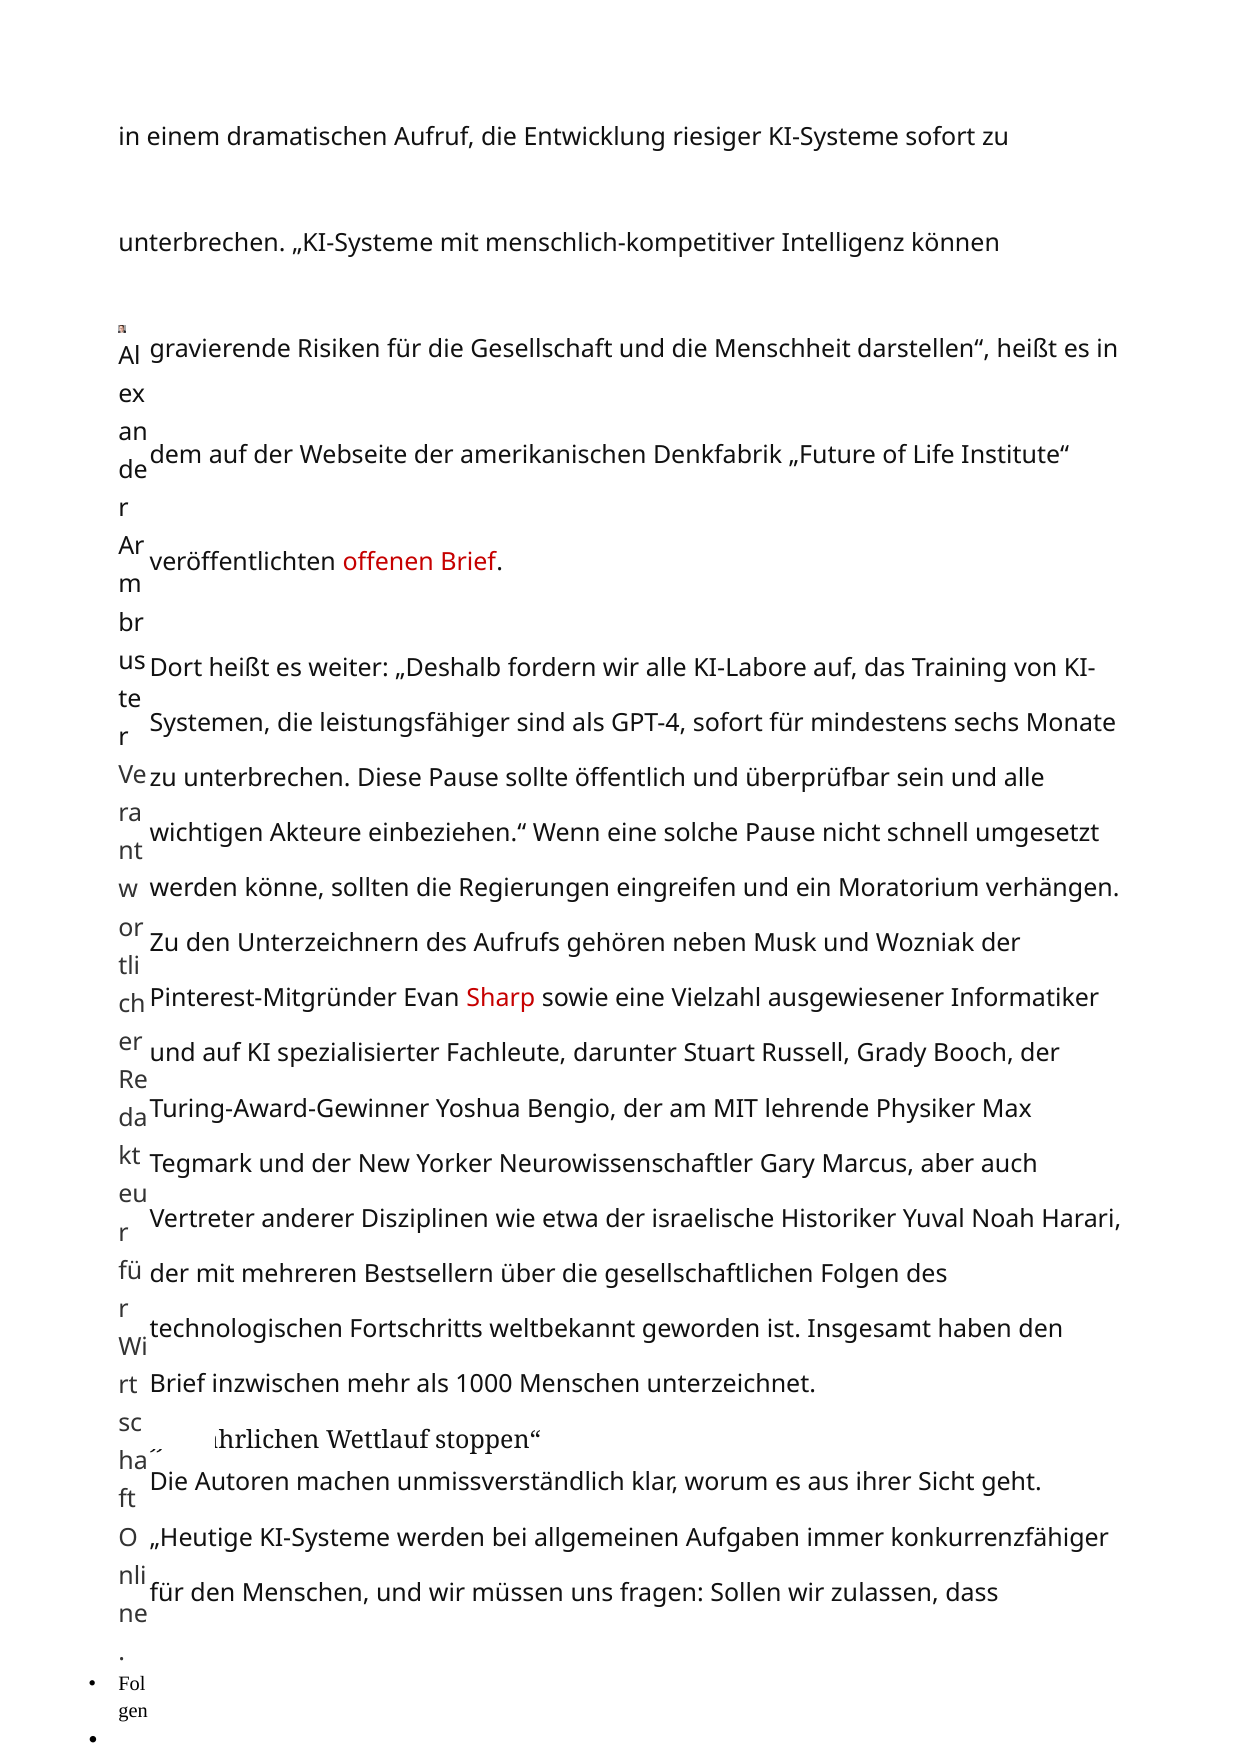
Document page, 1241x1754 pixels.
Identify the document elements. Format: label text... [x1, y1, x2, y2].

text Zu den Unterzeichnern des Aufrufs gehören neben Musk und Wozniak der Pinterest-Mitgründer Evan Sharp sowie eine Vielzahl ausgewiesener Informatiker und auf KI spezialisierter Fachleute, darunter Stuart Russell, Grady Booch, der Turing-Award-Gewinner Yoshua Bengio, der am MIT lehrende Physiker Max Tegmark und der New Yorker Neurowissenschaftler Gary Marcus, aber auch Vertreter anderer Disziplinen wie etwa der israelische Historiker Yuval Noah Harari, der mit mehreren Bestsellern über die gesellschaftlichen Folgen des technologischen Fortschritts weltbekannt geworden ist. Insgesamt haben den Brief inzwischen mehr als 1000 Menschen unterzeichnet. [149, 925, 1122, 1400]
picture [118, 325, 126, 333]
text Alexander Armbruster [118, 337, 149, 753]
subtitle „Gefährlichen Wettlauf stoppen“ [149, 1421, 1122, 1455]
text Die Autoren machen unmissverständlich klar, worum es aus ihrer Sicht geht. „Heutige KI-Systeme werden bei allgemeinen Aufgaben immer konkurrenzfähiger für den Menschen, und wir müssen uns fragen: Sollen wir zulassen, dass [149, 1464, 1122, 1608]
text Dort heißt es weiter: „Deshalb fordern wir alle KI-Labore auf, das Training von KI-Systemen, die leistungsfähiger sind als GPT-4, sofort für mindestens sechs Monate zu unterbrechen. Diese Pause sollte öffentlich und überprüfbar sein und alle wichtigen Akteure einbeziehen.“ Wenn eine solche Pause nicht schnell umgesetzt werden könne, sollten die Regierungen eingreifen und ein Moratorium verhängen. [118, 649, 1122, 904]
list Folgen [118, 1672, 149, 1722]
text Verantwortlicher Redakteur für Wirtschaft Online. [118, 757, 149, 1668]
text in einem dramatischen Aufruf, die Entwicklung riesiger KI-Systeme sofort zu unterbrechen. „KI-Systeme mit menschlich-kompetitiver Intelligenz können gravierende Risiken für die Gesellschaft und die Menschheit darstellen“, heißt es in dem auf der Webseite der amerikanischen Denkfabrik „Future of Life Institute“ veröffentlichten offenen Brief. [118, 118, 1122, 577]
